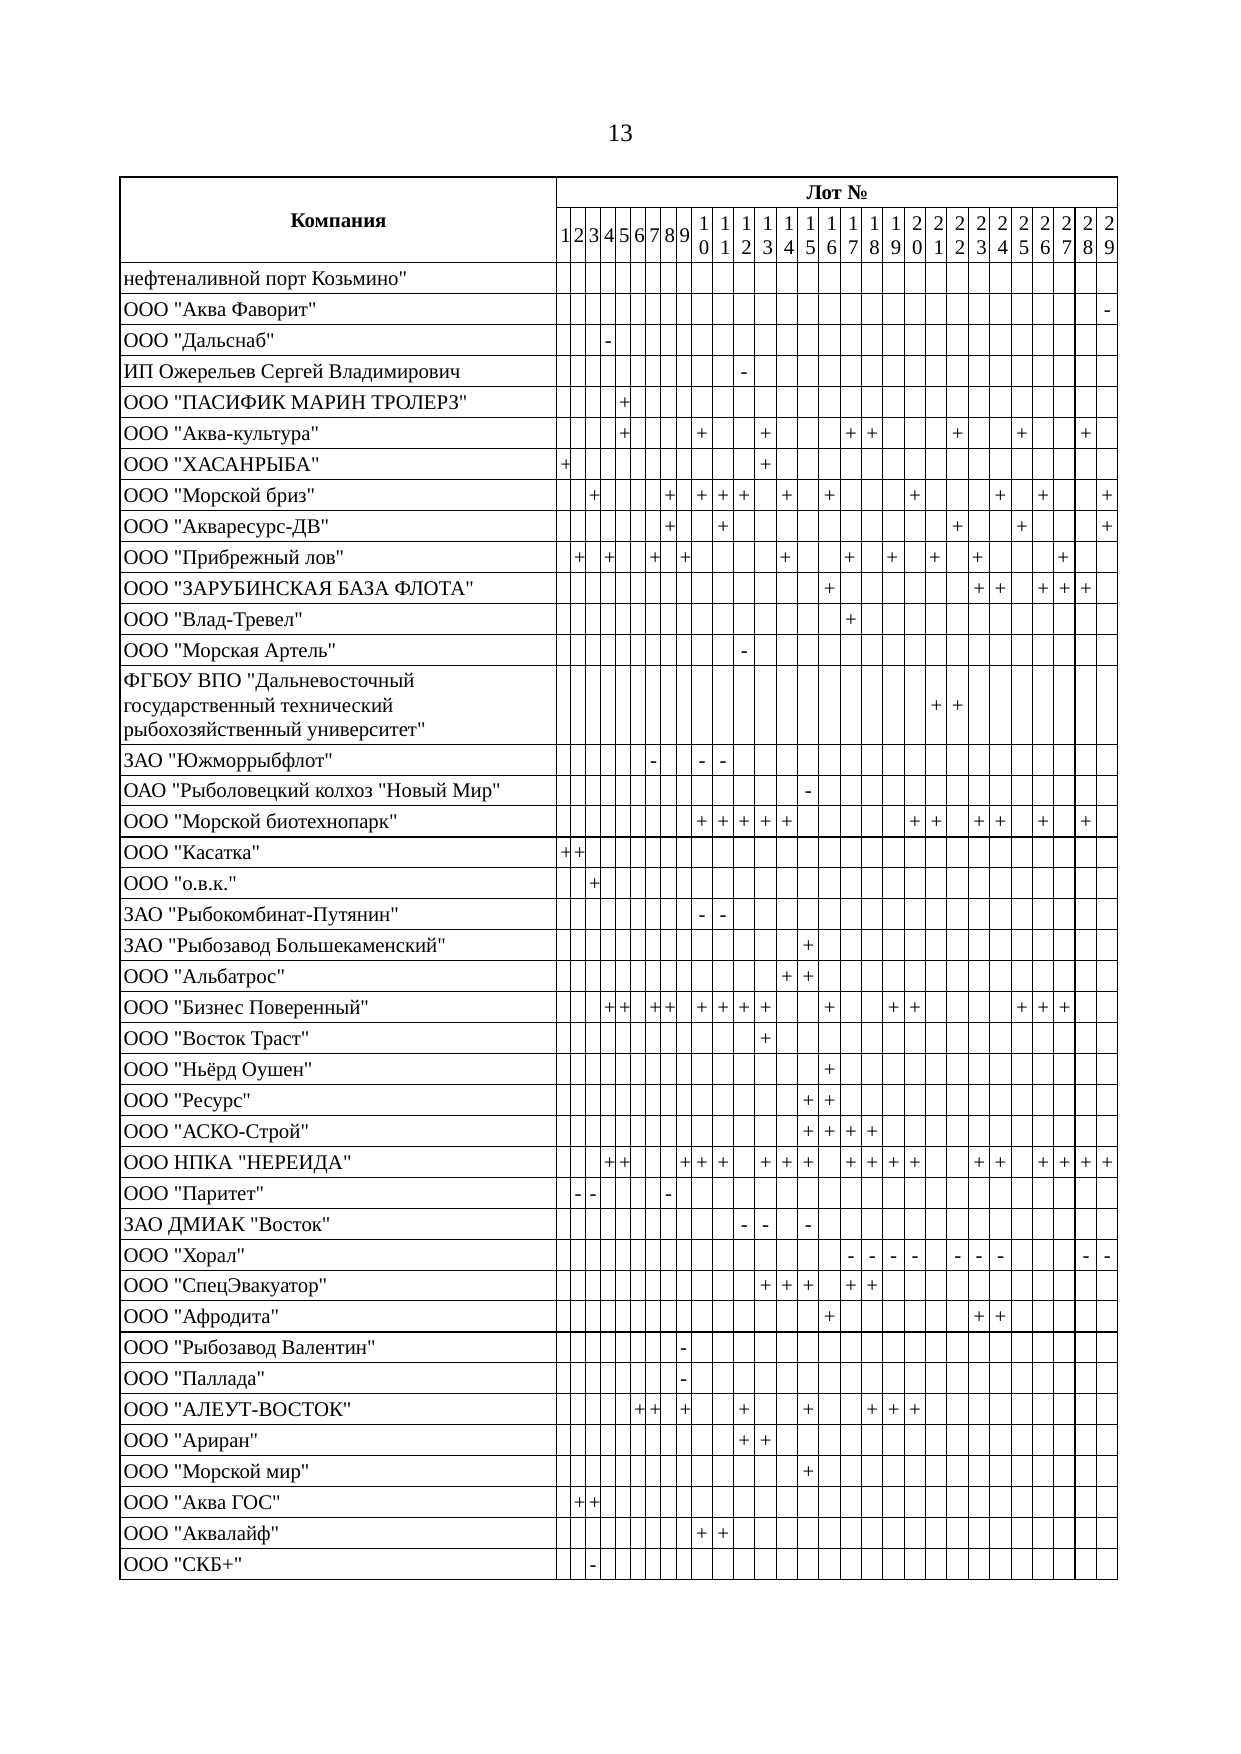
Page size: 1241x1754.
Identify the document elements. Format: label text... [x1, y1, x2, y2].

table_cell [661, 868, 676, 898]
table_cell + [586, 868, 600, 898]
table_cell [713, 635, 733, 664]
table_cell [586, 1147, 600, 1177]
table_cell [661, 1116, 676, 1146]
table_cell [661, 745, 676, 774]
table_cell [990, 992, 1011, 1022]
table_cell + [777, 806, 797, 836]
table_cell [601, 868, 615, 898]
table_cell [1012, 1518, 1032, 1548]
table_cell [1097, 418, 1117, 448]
table_cell [601, 1023, 615, 1053]
table_cell [677, 418, 691, 448]
table_cell [646, 1271, 660, 1300]
table_cell [990, 838, 1011, 867]
table_cell + [692, 480, 712, 510]
table_cell ООО "СКБ+" [121, 1549, 556, 1579]
table_cell [819, 1487, 840, 1517]
table_cell [798, 1240, 818, 1269]
table_cell [883, 1549, 904, 1579]
table_cell [883, 1271, 904, 1300]
table_cell [862, 1456, 882, 1486]
table_cell [616, 604, 630, 633]
table_cell [646, 961, 660, 991]
table_cell [1054, 1085, 1074, 1115]
table_cell [905, 573, 925, 603]
table_cell [1097, 604, 1117, 633]
table_cell [1097, 1487, 1117, 1517]
table_cell [692, 511, 712, 541]
table_cell [926, 1518, 946, 1548]
table_cell [1054, 263, 1074, 293]
table_cell [926, 1147, 946, 1177]
table_cell [969, 961, 989, 991]
table_cell [1012, 930, 1032, 960]
table_cell [1012, 449, 1032, 479]
table_cell [631, 1147, 645, 1177]
table_cell [841, 1518, 861, 1548]
table_cell [1012, 1363, 1032, 1393]
table_cell 8 [661, 208, 676, 262]
table_cell [557, 992, 570, 1022]
table_cell [557, 294, 570, 324]
table_cell [883, 666, 904, 743]
table_cell [631, 1271, 645, 1300]
table_cell + [1076, 806, 1096, 836]
table_cell [1012, 542, 1032, 572]
table_cell [1097, 263, 1117, 293]
table_cell [616, 294, 630, 324]
table_cell + [969, 1301, 989, 1331]
table_cell 5 [616, 208, 630, 262]
table_cell [1076, 604, 1096, 633]
table_cell [777, 263, 797, 293]
table_cell [1033, 1054, 1053, 1084]
table_cell [926, 1363, 946, 1393]
table_cell + [947, 511, 968, 541]
table_cell [990, 325, 1011, 355]
table_cell [1076, 480, 1096, 510]
table_cell [1012, 1301, 1032, 1331]
table_cell [713, 294, 733, 324]
table_cell [586, 1333, 600, 1362]
table_cell [755, 294, 776, 324]
table_cell [557, 745, 570, 774]
table_cell + [713, 480, 733, 510]
table_cell [819, 1178, 840, 1208]
table_cell [677, 899, 691, 929]
table_cell [677, 263, 691, 293]
table_cell [646, 1023, 660, 1053]
table_cell [734, 1054, 754, 1084]
table_cell + [586, 480, 600, 510]
table_cell - [1076, 1240, 1096, 1269]
table_cell [862, 1363, 882, 1393]
table_cell [819, 1425, 840, 1455]
table_cell [1097, 930, 1117, 960]
table_cell [601, 930, 615, 960]
table_cell [616, 745, 630, 774]
table_cell - [841, 1240, 861, 1269]
table_cell ООО "Бизнес Поверенный" [121, 992, 556, 1022]
table_cell [1097, 1023, 1117, 1053]
table_cell + [755, 992, 776, 1022]
table_cell [883, 1023, 904, 1053]
table_cell [905, 1054, 925, 1084]
table_cell [1097, 387, 1117, 417]
table_cell [631, 1240, 645, 1269]
table_cell [862, 666, 882, 743]
table_cell [646, 1487, 660, 1517]
table_cell [1076, 263, 1096, 293]
table_cell [798, 573, 818, 603]
table_cell [713, 1487, 733, 1517]
table_cell [862, 1487, 882, 1517]
table_cell + [798, 1085, 818, 1115]
table_cell [841, 745, 861, 774]
table_cell + [1033, 1147, 1053, 1177]
table_cell [905, 1301, 925, 1331]
table_cell + [777, 1147, 797, 1177]
table_cell [692, 1178, 712, 1208]
table_cell [777, 1085, 797, 1115]
table_cell - [905, 1240, 925, 1269]
table_cell [969, 418, 989, 448]
table_cell [616, 1209, 630, 1238]
table_cell [734, 868, 754, 898]
table_cell [631, 1518, 645, 1548]
table_cell [1012, 1549, 1032, 1579]
table_cell ИП Ожерельев Сергей Владимирович [121, 356, 556, 386]
table_cell [798, 511, 818, 541]
table_cell [646, 838, 660, 867]
table_cell [631, 1549, 645, 1579]
table_cell [1076, 325, 1096, 355]
table_cell + [969, 1147, 989, 1177]
table_cell - [734, 635, 754, 664]
table_cell [692, 1054, 712, 1084]
table_cell + [926, 542, 946, 572]
table_cell + [616, 387, 630, 417]
table_cell [631, 666, 645, 743]
table_cell [926, 1023, 946, 1053]
table_cell + [755, 1425, 776, 1455]
table_cell [755, 899, 776, 929]
table_cell [1012, 1178, 1032, 1208]
table_cell [734, 1549, 754, 1579]
table_cell [557, 1023, 570, 1053]
table_cell [713, 930, 733, 960]
table_cell [990, 1054, 1011, 1084]
table_cell [947, 294, 968, 324]
table_cell [841, 776, 861, 805]
table_cell [734, 325, 754, 355]
table_cell [616, 1054, 630, 1084]
table_cell [713, 542, 733, 572]
table_cell [1097, 776, 1117, 805]
table_cell [571, 1363, 585, 1393]
table_cell [990, 1425, 1011, 1455]
table_cell + [905, 1394, 925, 1424]
table_cell [1033, 449, 1053, 479]
table_cell [601, 604, 615, 633]
table_cell [819, 635, 840, 664]
table_cell [969, 992, 989, 1022]
table_cell [557, 418, 570, 448]
table_cell + [883, 992, 904, 1022]
table_cell [1076, 1518, 1096, 1548]
table_cell [798, 604, 818, 633]
table_cell [1054, 838, 1074, 867]
table_cell [692, 573, 712, 603]
table_cell [586, 1240, 600, 1269]
table_cell + [734, 992, 754, 1022]
table_cell [990, 604, 1011, 633]
table_cell [947, 899, 968, 929]
table_cell [969, 1054, 989, 1084]
table_cell [557, 666, 570, 743]
table_cell [661, 961, 676, 991]
table_cell [819, 899, 840, 929]
table_cell [557, 868, 570, 898]
table_cell [1054, 325, 1074, 355]
table_cell [1076, 1085, 1096, 1115]
table_cell [631, 635, 645, 664]
table_cell [990, 1363, 1011, 1393]
table_cell [734, 1147, 754, 1177]
table_cell [557, 387, 570, 417]
table_cell + [883, 542, 904, 572]
table_cell + [1054, 573, 1074, 603]
table_cell [819, 542, 840, 572]
table_cell [734, 449, 754, 479]
table_cell [969, 511, 989, 541]
table_cell [601, 1301, 615, 1331]
table_cell [819, 1209, 840, 1238]
table_cell 12 [734, 208, 754, 262]
table_cell [734, 838, 754, 867]
table_cell [557, 961, 570, 991]
table_cell [755, 356, 776, 386]
table_cell [1033, 604, 1053, 633]
table_cell [947, 1425, 968, 1455]
table_cell [557, 1147, 570, 1177]
table_cell [646, 868, 660, 898]
table_cell [990, 868, 1011, 898]
table_cell - [798, 776, 818, 805]
table_cell [631, 480, 645, 510]
table_cell [661, 1301, 676, 1331]
table_cell [571, 666, 585, 743]
table_cell [862, 356, 882, 386]
table_cell [661, 542, 676, 572]
table_cell [557, 1085, 570, 1115]
table_cell [631, 1116, 645, 1146]
table_cell [969, 356, 989, 386]
table_cell [947, 1518, 968, 1548]
table_cell [819, 604, 840, 633]
table_cell [990, 1178, 1011, 1208]
table_cell [677, 666, 691, 743]
table_cell [692, 666, 712, 743]
table_cell [1012, 1116, 1032, 1146]
table_cell [1012, 838, 1032, 867]
table_cell [631, 1301, 645, 1331]
table_cell [947, 1147, 968, 1177]
table_cell [905, 263, 925, 293]
table_cell [862, 294, 882, 324]
table_cell + [571, 838, 585, 867]
table_cell [947, 480, 968, 510]
table_cell - [713, 899, 733, 929]
table_cell [990, 511, 1011, 541]
table_cell [883, 1456, 904, 1486]
table_cell [631, 806, 645, 836]
table_cell [777, 387, 797, 417]
table_cell + [798, 961, 818, 991]
table_cell [755, 1518, 776, 1548]
table_cell [557, 1425, 570, 1455]
table_cell [841, 930, 861, 960]
table_cell [926, 1054, 946, 1084]
table_cell ООО "Аква-культура" [121, 418, 556, 448]
table_cell [1012, 387, 1032, 417]
table_cell [601, 356, 615, 386]
table_cell ООО "Дальснаб" [121, 325, 556, 355]
table_cell [1097, 1456, 1117, 1486]
table_cell + [1097, 511, 1117, 541]
table_cell [947, 325, 968, 355]
table_cell [841, 666, 861, 743]
table_cell [692, 868, 712, 898]
table_cell [969, 899, 989, 929]
table_cell [755, 1301, 776, 1331]
table_cell [646, 1147, 660, 1177]
table_cell [616, 1240, 630, 1269]
table_cell - [646, 745, 660, 774]
table_cell + [557, 838, 570, 867]
table_cell [798, 1518, 818, 1548]
table_cell + [646, 542, 660, 572]
table_cell [661, 1023, 676, 1053]
table_cell [661, 1487, 676, 1517]
table_cell [1076, 1178, 1096, 1208]
table_cell [1012, 745, 1032, 774]
table_cell [819, 418, 840, 448]
table_cell [926, 511, 946, 541]
table_cell [1033, 325, 1053, 355]
table_cell [1054, 776, 1074, 805]
table_cell + [601, 542, 615, 572]
table_cell [571, 1394, 585, 1424]
table_cell [734, 745, 754, 774]
table_cell [883, 1085, 904, 1115]
table_cell + [1097, 480, 1117, 510]
table_cell [755, 666, 776, 743]
table_cell + [734, 1394, 754, 1424]
table_cell [1076, 635, 1096, 664]
table_cell [1097, 1333, 1117, 1362]
table_cell - [677, 1333, 691, 1362]
table_cell [571, 418, 585, 448]
table_cell [755, 1085, 776, 1115]
table_cell ООО "Аква Фаворит" [121, 294, 556, 324]
table_cell [692, 1333, 712, 1362]
table_cell [616, 1394, 630, 1424]
table_cell [661, 356, 676, 386]
table_cell [798, 838, 818, 867]
table_cell [601, 1333, 615, 1362]
table_cell [713, 1271, 733, 1300]
table_cell [969, 604, 989, 633]
table_cell [841, 635, 861, 664]
table_cell - [692, 899, 712, 929]
table_cell [734, 899, 754, 929]
table_cell [798, 868, 818, 898]
table_cell [755, 868, 776, 898]
table_cell + [990, 573, 1011, 603]
table_cell [1012, 1425, 1032, 1455]
table_cell [571, 635, 585, 664]
table_cell [777, 1518, 797, 1548]
table_cell [819, 511, 840, 541]
table_cell ООО "Касатка" [121, 838, 556, 867]
table_cell [990, 263, 1011, 293]
table_cell [798, 1363, 818, 1393]
table_cell [1054, 806, 1074, 836]
table_cell + [692, 418, 712, 448]
table_cell [1054, 899, 1074, 929]
table_cell [586, 263, 600, 293]
table_cell [586, 961, 600, 991]
table_cell [883, 356, 904, 386]
table_cell [947, 449, 968, 479]
table_cell [798, 418, 818, 448]
table_cell [1033, 745, 1053, 774]
table_cell ООО "Морская Артель" [121, 635, 556, 664]
table_cell [692, 961, 712, 991]
table_cell ООО "СпецЭвакуатор" [121, 1271, 556, 1300]
table_cell [883, 604, 904, 633]
table_cell [819, 263, 840, 293]
table_cell - [990, 1240, 1011, 1269]
table_cell [557, 1518, 570, 1548]
table_cell [616, 1518, 630, 1548]
table_cell [862, 1023, 882, 1053]
table_cell [1097, 573, 1117, 603]
table_cell [734, 1023, 754, 1053]
table_cell [631, 899, 645, 929]
table_cell [586, 1425, 600, 1455]
table_cell [798, 325, 818, 355]
table_cell + [841, 542, 861, 572]
table_cell [631, 1363, 645, 1393]
table_cell [777, 1054, 797, 1084]
table_cell [862, 992, 882, 1022]
table_cell [905, 325, 925, 355]
table_cell [677, 294, 691, 324]
table_cell [969, 1023, 989, 1053]
table_cell [883, 961, 904, 991]
table_cell [586, 806, 600, 836]
table_cell - [734, 1209, 754, 1238]
table_cell + [905, 480, 925, 510]
table_cell [692, 1116, 712, 1146]
table_cell [616, 899, 630, 929]
table_cell [969, 838, 989, 867]
table_cell [969, 325, 989, 355]
table_cell [646, 1333, 660, 1362]
table_cell [798, 542, 818, 572]
table_cell [692, 356, 712, 386]
table_cell + [616, 1147, 630, 1177]
table_cell [692, 449, 712, 479]
table_cell - [713, 745, 733, 774]
table_cell [557, 1394, 570, 1424]
table_cell + [646, 1394, 660, 1424]
table_cell [601, 776, 615, 805]
table_cell [677, 992, 691, 1022]
table_cell + [1054, 542, 1074, 572]
table_cell [734, 930, 754, 960]
table_cell [1097, 1085, 1117, 1115]
table_cell + [1012, 992, 1032, 1022]
table_cell [862, 745, 882, 774]
table_cell [557, 1301, 570, 1331]
table_cell [841, 294, 861, 324]
table_cell [883, 294, 904, 324]
table_cell [1012, 961, 1032, 991]
table_cell [734, 294, 754, 324]
table_cell [819, 1023, 840, 1053]
table_cell [631, 356, 645, 386]
table_cell [571, 449, 585, 479]
table_cell [586, 604, 600, 633]
table_cell [926, 1271, 946, 1300]
table_cell [1012, 480, 1032, 510]
table_cell [1033, 838, 1053, 867]
table_cell [947, 1333, 968, 1362]
table_cell [1054, 1425, 1074, 1455]
table_cell [862, 449, 882, 479]
table_cell - [734, 356, 754, 386]
table_cell [798, 1054, 818, 1084]
table_cell [819, 1456, 840, 1486]
table_cell [883, 1209, 904, 1238]
table_cell + [1097, 1147, 1117, 1177]
table_cell [1054, 1518, 1074, 1548]
table_cell [571, 992, 585, 1022]
table_cell 21 [926, 208, 946, 262]
table_cell [661, 635, 676, 664]
table_cell [819, 325, 840, 355]
table_cell + [755, 1023, 776, 1053]
table_cell [755, 1549, 776, 1579]
table_cell ФГБОУ ВПО "Дальневосточный государственный технический рыбохозяйственный университет" [121, 666, 556, 743]
table_cell [990, 1456, 1011, 1486]
table_cell [692, 1549, 712, 1579]
table_cell + [990, 480, 1011, 510]
table_cell [841, 263, 861, 293]
table_cell [883, 1333, 904, 1362]
table_cell [1097, 635, 1117, 664]
table_cell [692, 1240, 712, 1269]
table_cell [646, 263, 660, 293]
table_cell [1033, 961, 1053, 991]
table_cell ООО "Прибрежный лов" [121, 542, 556, 572]
table_cell [926, 899, 946, 929]
table_cell [862, 1054, 882, 1084]
table_cell [692, 1456, 712, 1486]
table_cell [616, 961, 630, 991]
table_cell [646, 1301, 660, 1331]
table_cell [616, 480, 630, 510]
table_cell [862, 1549, 882, 1579]
table_cell [883, 1487, 904, 1517]
table_cell + [926, 666, 946, 743]
table_cell + [798, 1271, 818, 1300]
table_cell [713, 418, 733, 448]
table_cell [841, 387, 861, 417]
table_cell [571, 356, 585, 386]
table_cell [571, 1518, 585, 1548]
table_cell ООО "ХАСАНРЫБА" [121, 449, 556, 479]
table_cell ООО "Рыбозавод Валентин" [121, 1333, 556, 1362]
table_cell [571, 1023, 585, 1053]
table_cell [1054, 930, 1074, 960]
table_cell [571, 806, 585, 836]
table_cell + [969, 806, 989, 836]
table_cell [661, 1394, 676, 1424]
table_cell + [798, 1394, 818, 1424]
table_cell [1054, 449, 1074, 479]
table_cell + [616, 418, 630, 448]
table_cell + [990, 1301, 1011, 1331]
table_cell [631, 1425, 645, 1455]
table_cell [571, 1271, 585, 1300]
table_cell [905, 666, 925, 743]
table_cell [969, 1487, 989, 1517]
table_cell + [1076, 1147, 1096, 1177]
table_cell + [819, 1301, 840, 1331]
table_cell [646, 387, 660, 417]
table_cell [1097, 1054, 1117, 1084]
table_cell [926, 387, 946, 417]
table_cell [713, 666, 733, 743]
table_cell [926, 1549, 946, 1579]
table_cell [841, 899, 861, 929]
table_cell + [777, 480, 797, 510]
table_cell [862, 635, 882, 664]
table_cell [1097, 325, 1117, 355]
table_cell [777, 1240, 797, 1269]
table_cell + [777, 542, 797, 572]
table_cell 4 [601, 208, 615, 262]
table_cell [586, 1363, 600, 1393]
table_cell [571, 325, 585, 355]
table_cell [1033, 1518, 1053, 1548]
table_cell [571, 604, 585, 633]
table_cell [713, 325, 733, 355]
table_cell [1054, 666, 1074, 743]
table_cell [777, 838, 797, 867]
table_cell [926, 776, 946, 805]
table_cell [571, 1147, 585, 1177]
table_cell ЗАО "Южморрыбфлот" [121, 745, 556, 774]
table_cell + [616, 992, 630, 1022]
table_cell [819, 1363, 840, 1393]
table_cell [947, 838, 968, 867]
table_cell [571, 1240, 585, 1269]
table_cell [990, 1116, 1011, 1146]
table_cell [1076, 992, 1096, 1022]
table_cell [755, 604, 776, 633]
table_cell [755, 511, 776, 541]
table_cell [646, 1116, 660, 1146]
table_cell [631, 294, 645, 324]
table_cell [677, 356, 691, 386]
table_cell [798, 1023, 818, 1053]
table_cell [1054, 387, 1074, 417]
table_cell [1012, 1271, 1032, 1300]
table_cell - [755, 1209, 776, 1238]
table_cell [990, 1549, 1011, 1579]
table_cell [586, 449, 600, 479]
table_cell [677, 1518, 691, 1548]
table_cell 29 [1097, 208, 1117, 262]
table_cell [1076, 868, 1096, 898]
table_cell [616, 776, 630, 805]
table_cell [905, 1178, 925, 1208]
table_cell [1076, 1333, 1096, 1362]
table_cell [862, 542, 882, 572]
table_cell [1097, 1394, 1117, 1424]
table_cell [1033, 418, 1053, 448]
table_cell [646, 511, 660, 541]
table_cell [1076, 745, 1096, 774]
table_cell [661, 1425, 676, 1455]
table_cell + [571, 1487, 585, 1517]
table_cell [692, 1301, 712, 1331]
table_cell [1054, 1271, 1074, 1300]
table_cell [947, 1301, 968, 1331]
table_cell [798, 899, 818, 929]
table_cell + [798, 930, 818, 960]
table_cell [841, 1333, 861, 1362]
table_cell [841, 961, 861, 991]
table_cell [571, 511, 585, 541]
table_cell [777, 1023, 797, 1053]
table_cell [713, 573, 733, 603]
table_cell [883, 387, 904, 417]
table_cell [905, 418, 925, 448]
table_cell [755, 573, 776, 603]
table_cell [777, 1394, 797, 1424]
table_cell [1033, 635, 1053, 664]
table_cell [905, 604, 925, 633]
table_cell - [1097, 1240, 1117, 1269]
table_cell + [862, 1394, 882, 1424]
table_cell [862, 961, 882, 991]
table_cell ЗАО "Рыбокомбинат-Путянин" [121, 899, 556, 929]
table_cell [926, 1487, 946, 1517]
table_cell [883, 1054, 904, 1084]
table_cell [926, 1240, 946, 1269]
table_cell + [969, 573, 989, 603]
table_cell [990, 1023, 1011, 1053]
table_cell [616, 806, 630, 836]
table_cell [677, 449, 691, 479]
table_cell [1076, 1301, 1096, 1331]
table_cell [601, 480, 615, 510]
table_cell [1054, 1240, 1074, 1269]
table_cell [1012, 1487, 1032, 1517]
table_cell + [713, 511, 733, 541]
table_cell [692, 604, 712, 633]
table_cell + [883, 1147, 904, 1177]
table_cell [905, 776, 925, 805]
table_cell [1076, 356, 1096, 386]
table_cell [1054, 1487, 1074, 1517]
table_cell [601, 899, 615, 929]
table_cell 3 [586, 208, 600, 262]
table_cell [969, 666, 989, 743]
table_cell + [819, 1054, 840, 1084]
table_cell [883, 635, 904, 664]
table_cell [601, 1085, 615, 1115]
table_cell [677, 1240, 691, 1269]
table_cell [1054, 480, 1074, 510]
table_cell [969, 1425, 989, 1455]
table_cell [947, 1178, 968, 1208]
table_cell [586, 1271, 600, 1300]
table_cell [1033, 1240, 1053, 1269]
table_cell [586, 325, 600, 355]
table_cell [777, 294, 797, 324]
table_cell [1097, 899, 1117, 929]
table_cell [571, 961, 585, 991]
table_cell [1076, 1456, 1096, 1486]
table_cell [798, 666, 818, 743]
table_cell [677, 511, 691, 541]
table_cell [692, 1487, 712, 1517]
table_cell [557, 1240, 570, 1269]
table_cell [969, 1333, 989, 1362]
table_cell [1012, 1394, 1032, 1424]
table_cell [646, 1085, 660, 1115]
table_cell [1054, 1394, 1074, 1424]
table_cell [586, 745, 600, 774]
table_cell [1012, 294, 1032, 324]
table_cell [777, 745, 797, 774]
table_cell [1054, 868, 1074, 898]
table_cell - [661, 1178, 676, 1208]
table_cell [777, 604, 797, 633]
table_cell [1012, 604, 1032, 633]
table_cell [947, 992, 968, 1022]
table_cell + [713, 992, 733, 1022]
table_cell [646, 449, 660, 479]
table_cell [947, 961, 968, 991]
table_cell [1097, 1549, 1117, 1579]
table_cell [798, 1487, 818, 1517]
table_cell [734, 604, 754, 633]
table_cell [661, 1363, 676, 1393]
table_cell [777, 1333, 797, 1362]
table_cell [905, 511, 925, 541]
table_cell [616, 263, 630, 293]
table_cell [926, 263, 946, 293]
table_cell [661, 1085, 676, 1115]
table_cell [1012, 806, 1032, 836]
table_cell [947, 1116, 968, 1146]
table_cell [798, 263, 818, 293]
table_cell [990, 930, 1011, 960]
table_cell [601, 635, 615, 664]
table_cell [862, 1178, 882, 1208]
table_cell 9 [677, 208, 691, 262]
table_cell [557, 1487, 570, 1517]
table_cell 6 [631, 208, 645, 262]
table_cell [1033, 1301, 1053, 1331]
table_cell ОАО "Рыболовецкий колхоз "Новый Мир" [121, 776, 556, 805]
table_cell + [819, 480, 840, 510]
table_cell [969, 1271, 989, 1300]
table_cell + [883, 1394, 904, 1424]
table_cell [586, 294, 600, 324]
table_cell [734, 961, 754, 991]
table_cell 19 [883, 208, 904, 262]
table_cell [692, 1023, 712, 1053]
table_cell [661, 604, 676, 633]
table_cell [1097, 992, 1117, 1022]
table_cell [631, 1054, 645, 1084]
table_cell [862, 806, 882, 836]
table_cell + [841, 1116, 861, 1146]
table_cell [616, 1301, 630, 1331]
table_cell [1076, 1054, 1096, 1084]
table_cell + [692, 1147, 712, 1177]
table_cell [734, 1085, 754, 1115]
table_cell [646, 480, 660, 510]
table_cell [692, 1085, 712, 1115]
table_cell 18 [862, 208, 882, 262]
table_cell [841, 1209, 861, 1238]
table_cell [819, 1394, 840, 1424]
table_cell [1097, 1518, 1117, 1548]
table_cell [926, 573, 946, 603]
table_cell [692, 930, 712, 960]
table_cell [646, 294, 660, 324]
table_cell [601, 1425, 615, 1455]
table_cell [557, 356, 570, 386]
table_cell [586, 1456, 600, 1486]
table_cell + [677, 1394, 691, 1424]
table_cell [1033, 868, 1053, 898]
table_cell [905, 1333, 925, 1362]
table_cell [677, 480, 691, 510]
table_cell + [819, 992, 840, 1022]
table_cell [1033, 1271, 1053, 1300]
table_cell [819, 356, 840, 386]
table_cell [1054, 1456, 1074, 1486]
table_cell [1033, 1023, 1053, 1053]
table_cell + [571, 542, 585, 572]
table_cell [586, 1054, 600, 1084]
table_cell [819, 1240, 840, 1269]
table_cell [926, 1209, 946, 1238]
table_cell [1097, 961, 1117, 991]
table_cell [1033, 930, 1053, 960]
table_cell [777, 449, 797, 479]
table_cell [646, 1425, 660, 1455]
table_cell [1097, 806, 1117, 836]
table_cell 20 [905, 208, 925, 262]
table_cell [926, 1333, 946, 1362]
table_cell [586, 1301, 600, 1331]
table_cell [713, 387, 733, 417]
table_cell [883, 418, 904, 448]
table_cell + [713, 1147, 733, 1177]
table_cell [631, 838, 645, 867]
table_cell [631, 573, 645, 603]
table_cell + [692, 1518, 712, 1548]
table_cell [661, 1054, 676, 1084]
table_cell [926, 961, 946, 991]
table_cell [905, 449, 925, 479]
table_cell ООО "ПАСИФИК МАРИН ТРОЛЕРЗ" [121, 387, 556, 417]
table_cell [819, 1147, 840, 1177]
table_cell 24 [990, 208, 1011, 262]
table_cell [947, 1487, 968, 1517]
table_cell [969, 1116, 989, 1146]
table_cell [819, 387, 840, 417]
table_cell [646, 1240, 660, 1269]
table_cell ООО "Морской бриз" [121, 480, 556, 510]
table_cell [1012, 1023, 1032, 1053]
table_cell [841, 1178, 861, 1208]
table_cell [905, 1023, 925, 1053]
table_cell [646, 1209, 660, 1238]
table_cell [616, 930, 630, 960]
table_cell [841, 511, 861, 541]
table_cell [734, 1301, 754, 1331]
table_cell [601, 1394, 615, 1424]
table_cell [841, 1085, 861, 1115]
table_cell [571, 1116, 585, 1146]
table_cell [586, 1023, 600, 1053]
table_cell ООО "Морской мир" [121, 1456, 556, 1486]
table_cell 11 [713, 208, 733, 262]
table_cell [990, 1333, 1011, 1362]
table_cell [862, 776, 882, 805]
table_cell [677, 1456, 691, 1486]
table_cell 1 [557, 208, 570, 262]
table_cell [734, 1518, 754, 1548]
table_cell [926, 1425, 946, 1455]
table_cell [677, 325, 691, 355]
table_cell [586, 635, 600, 664]
table_cell [1012, 263, 1032, 293]
table_cell [926, 635, 946, 664]
table_cell + [947, 666, 968, 743]
table_cell [631, 387, 645, 417]
table_cell [557, 635, 570, 664]
table_cell + [990, 1147, 1011, 1177]
table_cell нефтеналивной порт Козьмино" [121, 263, 556, 293]
table_cell [616, 1271, 630, 1300]
table_cell [969, 776, 989, 805]
table_cell [755, 1333, 776, 1362]
table_cell [692, 263, 712, 293]
table_cell ООО "Морской биотехнопарк" [121, 806, 556, 836]
table_cell [862, 1518, 882, 1548]
table_cell [1054, 418, 1074, 448]
table_cell + [798, 1116, 818, 1146]
table_cell [631, 745, 645, 774]
table_cell + [841, 1147, 861, 1177]
table_cell [926, 1456, 946, 1486]
table_cell [1012, 899, 1032, 929]
table_cell [1012, 666, 1032, 743]
table_cell [1033, 263, 1053, 293]
table_cell ООО "Альбатрос" [121, 961, 556, 991]
table_cell [883, 838, 904, 867]
table_cell [926, 745, 946, 774]
table_cell ООО "Акваресурс-ДВ" [121, 511, 556, 541]
table_cell [883, 1518, 904, 1548]
table_cell [990, 1209, 1011, 1238]
table_cell [1097, 1301, 1117, 1331]
table_cell [713, 961, 733, 991]
table_cell [616, 1085, 630, 1115]
table_cell [1033, 1549, 1053, 1579]
table_cell [1033, 542, 1053, 572]
table_cell [947, 1394, 968, 1424]
table_cell [883, 776, 904, 805]
table_cell [631, 1333, 645, 1362]
table_cell [883, 1178, 904, 1208]
table_cell [1054, 1363, 1074, 1393]
table_cell [661, 418, 676, 448]
table_cell [755, 325, 776, 355]
table_cell - [969, 1240, 989, 1269]
table_cell [777, 1487, 797, 1517]
table_cell [557, 325, 570, 355]
table_cell + [1012, 511, 1032, 541]
table_cell [777, 776, 797, 805]
table_cell [631, 449, 645, 479]
table_cell [734, 511, 754, 541]
table_cell [713, 1301, 733, 1331]
table_cell [798, 480, 818, 510]
table_cell [616, 511, 630, 541]
table_cell 10 [692, 208, 712, 262]
table_cell ООО "Хорал" [121, 1240, 556, 1269]
table_cell [677, 1301, 691, 1331]
table_cell [819, 294, 840, 324]
table_cell [777, 635, 797, 664]
table_cell + [755, 449, 776, 479]
table_cell + [1076, 418, 1096, 448]
table_cell [734, 1240, 754, 1269]
table_cell [947, 1054, 968, 1084]
table_cell - [571, 1178, 585, 1208]
table_cell [1033, 1178, 1053, 1208]
table_cell [755, 961, 776, 991]
table_cell [947, 1549, 968, 1579]
table_cell [713, 356, 733, 386]
table_cell + [677, 1147, 691, 1177]
table_cell [905, 356, 925, 386]
table_cell + [677, 542, 691, 572]
table_cell [601, 573, 615, 603]
table_cell + [798, 1147, 818, 1177]
table_cell [969, 1085, 989, 1115]
table_cell [1012, 1333, 1032, 1362]
table_cell [557, 776, 570, 805]
table_cell [692, 1394, 712, 1424]
table_cell [557, 480, 570, 510]
table_cell + [969, 542, 989, 572]
table_cell [990, 666, 1011, 743]
table_cell 16 [819, 208, 840, 262]
table_cell [819, 1549, 840, 1579]
table_cell [571, 480, 585, 510]
table_cell [1076, 1209, 1096, 1238]
table_cell [926, 325, 946, 355]
table_cell [1097, 666, 1117, 743]
table_cell [1054, 356, 1074, 386]
table_cell [1076, 899, 1096, 929]
table_cell [990, 1518, 1011, 1548]
table_cell [1033, 294, 1053, 324]
table_cell [1033, 899, 1053, 929]
table_cell [1033, 511, 1053, 541]
table_cell [819, 449, 840, 479]
table_cell [677, 387, 691, 417]
table_cell [755, 263, 776, 293]
table_cell [777, 868, 797, 898]
table_cell [883, 745, 904, 774]
table_cell + [819, 573, 840, 603]
table_cell [947, 1456, 968, 1486]
table_cell ЗАО ДМИАК "Восток" [121, 1209, 556, 1238]
table_cell [586, 666, 600, 743]
table_cell [571, 868, 585, 898]
table_cell [755, 542, 776, 572]
table_cell [1012, 325, 1032, 355]
table_cell [661, 294, 676, 324]
table_cell ООО "АЛЕУТ-ВОСТОК" [121, 1394, 556, 1424]
table_cell [661, 806, 676, 836]
table_cell [661, 1456, 676, 1486]
table_cell [557, 1549, 570, 1579]
table_cell [841, 992, 861, 1022]
table_cell 22 [947, 208, 968, 262]
table_cell + [646, 992, 660, 1022]
table_cell [734, 1116, 754, 1146]
table_cell [905, 1456, 925, 1486]
table_cell [926, 868, 946, 898]
table_cell [557, 1178, 570, 1208]
table_cell [1033, 1333, 1053, 1362]
table_cell - [692, 745, 712, 774]
table_cell [713, 1456, 733, 1486]
table_cell [713, 1425, 733, 1455]
table_cell [777, 899, 797, 929]
table_cell [713, 1209, 733, 1238]
table_cell [926, 356, 946, 386]
table_cell [905, 868, 925, 898]
table_cell [661, 1209, 676, 1238]
table_cell [1097, 1271, 1117, 1300]
table_cell [926, 449, 946, 479]
table_cell [1097, 745, 1117, 774]
table_cell [1097, 868, 1117, 898]
table_cell [646, 899, 660, 929]
table_cell [841, 573, 861, 603]
table_cell [616, 1333, 630, 1362]
table_cell [862, 899, 882, 929]
table_cell [798, 806, 818, 836]
table_cell + [777, 1271, 797, 1300]
table_cell [677, 1085, 691, 1115]
table_cell [661, 666, 676, 743]
table_cell [616, 1425, 630, 1455]
table_cell [883, 511, 904, 541]
table_cell [1076, 387, 1096, 417]
table_cell [905, 635, 925, 664]
table_cell [557, 604, 570, 633]
table_cell [1076, 1271, 1096, 1300]
table_cell [646, 666, 660, 743]
table_cell [586, 992, 600, 1022]
table_cell 14 [777, 208, 797, 262]
table_cell [1097, 542, 1117, 572]
table_cell + [713, 806, 733, 836]
table_cell [677, 1023, 691, 1053]
table_cell [862, 511, 882, 541]
table_cell [841, 480, 861, 510]
table_header Лот № [557, 178, 1117, 207]
table_cell + [947, 418, 968, 448]
table_cell [661, 899, 676, 929]
table_cell [601, 1518, 615, 1548]
table_cell [798, 1178, 818, 1208]
table_cell [1097, 838, 1117, 867]
table_cell [905, 542, 925, 572]
table_cell [677, 806, 691, 836]
table_cell [1097, 1116, 1117, 1146]
table_cell [631, 418, 645, 448]
table_cell [557, 1271, 570, 1300]
table_cell [571, 1333, 585, 1362]
table_cell [631, 930, 645, 960]
table_cell [990, 961, 1011, 991]
table_cell 26 [1033, 208, 1053, 262]
table_cell [557, 1333, 570, 1362]
table_cell [661, 1333, 676, 1362]
table_cell [841, 868, 861, 898]
table_cell [631, 1178, 645, 1208]
table_cell [947, 1271, 968, 1300]
table_cell ООО "Ресурс" [121, 1085, 556, 1115]
table_cell ЗАО "Рыбозавод Большекаменский" [121, 930, 556, 960]
table_cell [819, 776, 840, 805]
table_cell [734, 418, 754, 448]
table_cell [969, 745, 989, 774]
table_cell [1033, 776, 1053, 805]
table_cell [841, 1487, 861, 1517]
table_cell [616, 666, 630, 743]
table_cell [883, 325, 904, 355]
table_cell [586, 1209, 600, 1238]
table_cell [926, 1178, 946, 1208]
table_cell [947, 356, 968, 386]
table_cell [990, 418, 1011, 448]
table_cell [1076, 1363, 1096, 1393]
table_cell [571, 930, 585, 960]
table_cell [926, 294, 946, 324]
table_cell [1012, 1054, 1032, 1084]
table_cell [883, 899, 904, 929]
table_cell [571, 1054, 585, 1084]
table_cell [571, 899, 585, 929]
table_cell [841, 1054, 861, 1084]
table_cell [1097, 1425, 1117, 1455]
table_cell [616, 868, 630, 898]
table_cell [969, 263, 989, 293]
table_cell [713, 1116, 733, 1146]
table_cell [616, 1116, 630, 1146]
table_cell [1054, 1301, 1074, 1331]
table_cell [692, 838, 712, 867]
table_cell [661, 1240, 676, 1269]
table_cell + [862, 1271, 882, 1300]
table_cell [777, 356, 797, 386]
table_cell [1076, 776, 1096, 805]
table_cell [631, 961, 645, 991]
table_cell + [713, 1518, 733, 1548]
table_cell [819, 806, 840, 836]
table_cell [616, 1456, 630, 1486]
table_cell [734, 1363, 754, 1393]
table_cell [601, 806, 615, 836]
table_cell [571, 1456, 585, 1486]
table_cell [692, 387, 712, 417]
table_cell [713, 1363, 733, 1393]
table_cell [1076, 1116, 1096, 1146]
table_cell [631, 263, 645, 293]
table_cell [969, 480, 989, 510]
table_cell [1033, 1085, 1053, 1115]
table_cell - [586, 1178, 600, 1208]
table_cell [677, 961, 691, 991]
table_cell [557, 1363, 570, 1393]
table_cell [798, 992, 818, 1022]
table_cell [1033, 1209, 1053, 1238]
table_cell [990, 635, 1011, 664]
table_cell + [661, 480, 676, 510]
table_cell [1097, 1209, 1117, 1238]
table_cell [798, 387, 818, 417]
table_cell [646, 604, 660, 633]
table_cell + [862, 418, 882, 448]
table_cell [601, 418, 615, 448]
table_cell + [631, 1394, 645, 1424]
table_cell [734, 1271, 754, 1300]
table_cell [734, 1178, 754, 1208]
table_cell [926, 480, 946, 510]
table_cell [616, 449, 630, 479]
table_cell [601, 1209, 615, 1238]
table_cell [947, 387, 968, 417]
table_cell - [586, 1549, 600, 1579]
table_cell [557, 511, 570, 541]
table_cell [883, 1301, 904, 1331]
table_cell [616, 542, 630, 572]
table_cell [883, 930, 904, 960]
table_cell + [1054, 992, 1074, 1022]
table_cell ООО "о.в.к." [121, 868, 556, 898]
table_cell [557, 1456, 570, 1486]
table_cell [905, 1209, 925, 1238]
table_cell [661, 930, 676, 960]
table_cell [841, 356, 861, 386]
table_cell [616, 635, 630, 664]
table_cell [819, 961, 840, 991]
table_cell [883, 573, 904, 603]
table_cell [777, 1425, 797, 1455]
table_cell [661, 1549, 676, 1579]
table_cell [677, 838, 691, 867]
table_cell [1076, 294, 1096, 324]
table_cell [571, 1301, 585, 1331]
table_cell [677, 930, 691, 960]
table_cell [1012, 1209, 1032, 1238]
table_cell + [755, 1147, 776, 1177]
table_cell [557, 1054, 570, 1084]
table_cell ООО "Паритет" [121, 1178, 556, 1208]
table_cell [1054, 1116, 1074, 1146]
table_cell [819, 930, 840, 960]
table_cell [755, 480, 776, 510]
table_cell [777, 325, 797, 355]
table_cell [661, 325, 676, 355]
table_cell [661, 1147, 676, 1177]
table_cell [1054, 294, 1074, 324]
table_cell [692, 1209, 712, 1238]
table_cell [926, 838, 946, 867]
table_cell [841, 1394, 861, 1424]
table_cell [601, 1271, 615, 1300]
table_cell + [755, 1271, 776, 1300]
table_cell [777, 1363, 797, 1393]
table_cell [947, 1209, 968, 1238]
table_cell [905, 1085, 925, 1115]
table_cell [631, 325, 645, 355]
table_cell [926, 1301, 946, 1331]
table_cell [713, 1178, 733, 1208]
table_cell [616, 1363, 630, 1393]
table_cell [905, 1116, 925, 1146]
table_cell [586, 1085, 600, 1115]
table_cell [1054, 961, 1074, 991]
table_cell [1076, 1023, 1096, 1053]
table_cell [571, 294, 585, 324]
table_cell [905, 1487, 925, 1517]
table_cell [586, 418, 600, 448]
table_cell [601, 294, 615, 324]
table_cell [969, 1394, 989, 1424]
table_cell [969, 1549, 989, 1579]
table_cell [755, 1363, 776, 1393]
table_cell [990, 449, 1011, 479]
table_cell [1097, 1363, 1117, 1393]
table_cell [571, 1549, 585, 1579]
table_cell [819, 1271, 840, 1300]
table_cell + [601, 992, 615, 1022]
table_cell 25 [1012, 208, 1032, 262]
table_cell [883, 1363, 904, 1393]
table_cell [631, 1023, 645, 1053]
table_cell [1012, 1147, 1032, 1177]
table_cell [631, 511, 645, 541]
table_cell [1033, 387, 1053, 417]
table_cell [969, 1363, 989, 1393]
table_cell [586, 899, 600, 929]
table_cell [557, 1116, 570, 1146]
table_cell + [755, 418, 776, 448]
table_cell [1054, 1333, 1074, 1362]
table_cell [755, 776, 776, 805]
table_cell [777, 930, 797, 960]
table_cell 7 [646, 208, 660, 262]
table_cell [777, 1178, 797, 1208]
table_cell [631, 604, 645, 633]
table_cell [677, 1487, 691, 1517]
table_cell [755, 635, 776, 664]
table_cell [713, 1240, 733, 1269]
table_cell [616, 573, 630, 603]
table_cell + [905, 806, 925, 836]
table_cell [1054, 1549, 1074, 1579]
table_cell [713, 838, 733, 867]
table_cell [947, 1023, 968, 1053]
table_cell [990, 1271, 1011, 1300]
table_cell [1054, 1209, 1074, 1238]
table_cell [677, 604, 691, 633]
table_cell [677, 776, 691, 805]
table_cell [661, 449, 676, 479]
table_cell [661, 1271, 676, 1300]
table_cell [969, 1209, 989, 1238]
table_cell [713, 263, 733, 293]
table_cell [1076, 542, 1096, 572]
table_cell 28 [1076, 208, 1096, 262]
table_cell [1076, 1487, 1096, 1517]
table_cell [777, 511, 797, 541]
table_cell + [1076, 573, 1096, 603]
table_cell [677, 1549, 691, 1579]
table_cell [734, 666, 754, 743]
table_cell [557, 899, 570, 929]
table_cell [692, 294, 712, 324]
table_cell [601, 961, 615, 991]
table_cell + [841, 604, 861, 633]
table_cell [798, 1425, 818, 1455]
table_cell [1076, 1549, 1096, 1579]
table_cell [677, 1054, 691, 1084]
table_cell [677, 1425, 691, 1455]
table_cell [571, 1085, 585, 1115]
table_cell [677, 635, 691, 664]
table_cell [819, 745, 840, 774]
table_cell [734, 573, 754, 603]
table_cell [990, 387, 1011, 417]
table_cell [601, 1549, 615, 1579]
table_cell [631, 868, 645, 898]
table_cell [1076, 511, 1096, 541]
table_cell [969, 387, 989, 417]
table_cell + [661, 511, 676, 541]
table_cell [601, 263, 615, 293]
table_cell ООО "Восток Траст" [121, 1023, 556, 1053]
table_cell [1054, 1023, 1074, 1053]
table_cell [905, 387, 925, 417]
table_cell [841, 838, 861, 867]
table_cell [926, 604, 946, 633]
table_cell [713, 1054, 733, 1084]
table_cell - [677, 1363, 691, 1393]
table_cell + [661, 992, 676, 1022]
table_cell [947, 868, 968, 898]
table_cell [926, 930, 946, 960]
table_cell [947, 776, 968, 805]
table_cell [557, 1209, 570, 1238]
table_cell + [692, 992, 712, 1022]
table_cell ООО "Паллада" [121, 1363, 556, 1393]
table_cell [905, 1518, 925, 1548]
table_cell [862, 930, 882, 960]
table_cell [646, 356, 660, 386]
table_cell [777, 1209, 797, 1238]
table_cell [947, 635, 968, 664]
table_cell + [557, 449, 570, 479]
table_cell [883, 1425, 904, 1455]
table_cell [883, 263, 904, 293]
table_cell [1033, 1116, 1053, 1146]
table_cell [926, 992, 946, 1022]
table_cell [1012, 868, 1032, 898]
table_cell [969, 1178, 989, 1208]
table_cell - [947, 1240, 968, 1269]
table_cell [905, 294, 925, 324]
table_cell [557, 542, 570, 572]
table_cell [646, 1456, 660, 1486]
table_cell [631, 542, 645, 572]
table_cell [819, 666, 840, 743]
table_cell [677, 745, 691, 774]
table_cell [601, 1178, 615, 1208]
table_cell + [905, 992, 925, 1022]
table_cell [601, 449, 615, 479]
table_cell 27 [1054, 208, 1074, 262]
table_cell [631, 776, 645, 805]
table_cell [1012, 1085, 1032, 1115]
table_cell [819, 1333, 840, 1362]
table_cell [661, 838, 676, 867]
table_cell [646, 1363, 660, 1393]
table_cell [677, 1178, 691, 1208]
table_cell [646, 1054, 660, 1084]
table_cell 17 [841, 208, 861, 262]
table_cell [755, 1054, 776, 1084]
table_cell [677, 1271, 691, 1300]
table_cell [841, 325, 861, 355]
table_cell [905, 838, 925, 867]
table_cell [883, 868, 904, 898]
table_cell [777, 666, 797, 743]
table_cell [734, 1456, 754, 1486]
table_cell + [734, 1425, 754, 1455]
table_cell [862, 387, 882, 417]
table_cell [755, 1178, 776, 1208]
table_cell + [755, 806, 776, 836]
table_cell [646, 1518, 660, 1548]
table_cell [777, 418, 797, 448]
table_cell [571, 1209, 585, 1238]
table_cell - [1097, 294, 1117, 324]
table_cell [734, 776, 754, 805]
table_cell [841, 1456, 861, 1486]
table_cell [734, 1487, 754, 1517]
table_cell [586, 776, 600, 805]
table_cell [646, 1178, 660, 1208]
table_cell [713, 1394, 733, 1424]
table_cell + [734, 806, 754, 836]
table_cell [616, 1487, 630, 1517]
table_cell [601, 1054, 615, 1084]
table_cell [601, 666, 615, 743]
table_cell [777, 1456, 797, 1486]
table_cell ООО "Влад-Тревел" [121, 604, 556, 633]
table_cell [646, 418, 660, 448]
table_cell [990, 899, 1011, 929]
table_cell [586, 1518, 600, 1548]
table_cell [1033, 666, 1053, 743]
table_cell [862, 1333, 882, 1362]
table_cell - [601, 325, 615, 355]
table_cell [646, 573, 660, 603]
table_cell [798, 294, 818, 324]
table_cell [557, 263, 570, 293]
table_cell [1097, 1178, 1117, 1208]
table_cell [586, 838, 600, 867]
table_cell [571, 387, 585, 417]
table_cell [661, 573, 676, 603]
table_cell [798, 1549, 818, 1579]
table_cell [862, 1301, 882, 1331]
table_cell [586, 930, 600, 960]
table_cell - [798, 1209, 818, 1238]
table_cell [926, 1394, 946, 1424]
table_cell [990, 542, 1011, 572]
table_cell [1012, 573, 1032, 603]
table_cell [1012, 635, 1032, 664]
table_cell [905, 1271, 925, 1300]
table_cell [905, 930, 925, 960]
table_cell [841, 449, 861, 479]
table_cell [616, 1023, 630, 1053]
table_cell [734, 1333, 754, 1362]
table_cell [819, 1518, 840, 1548]
table_cell [1076, 1394, 1096, 1424]
table_cell [905, 1549, 925, 1579]
table_cell [926, 1116, 946, 1146]
table_cell [713, 776, 733, 805]
table_cell [677, 1209, 691, 1238]
table_cell [969, 294, 989, 324]
table_cell [969, 930, 989, 960]
table_cell + [841, 1271, 861, 1300]
table_cell [1054, 511, 1074, 541]
table_cell ООО "Аквалайф" [121, 1518, 556, 1548]
table_cell + [1054, 1147, 1074, 1177]
table_cell [755, 930, 776, 960]
table_cell + [777, 961, 797, 991]
table_cell [601, 1487, 615, 1517]
table_cell [777, 1549, 797, 1579]
table_cell [990, 1085, 1011, 1115]
table_cell [841, 1023, 861, 1053]
table_cell [1076, 1425, 1096, 1455]
table_cell [557, 573, 570, 603]
table_cell ООО "ЗАРУБИНСКАЯ БАЗА ФЛОТА" [121, 573, 556, 603]
table_cell [713, 868, 733, 898]
table_cell [905, 1425, 925, 1455]
table_cell [1097, 356, 1117, 386]
table_cell [926, 418, 946, 448]
table_cell [969, 635, 989, 664]
table_cell [755, 1240, 776, 1269]
table_cell [677, 1116, 691, 1146]
table_cell + [1033, 992, 1053, 1022]
table_cell [947, 806, 968, 836]
table_cell + [819, 1116, 840, 1146]
table_cell [777, 992, 797, 1022]
table_cell [586, 387, 600, 417]
table_cell 13 [755, 208, 776, 262]
table_cell [557, 930, 570, 960]
table_cell [616, 838, 630, 867]
table_cell [990, 356, 1011, 386]
table_cell [677, 868, 691, 898]
table_cell [1054, 745, 1074, 774]
table_cell [1033, 1456, 1053, 1486]
table_cell [798, 449, 818, 479]
table_cell [1033, 1425, 1053, 1455]
table_cell [841, 1301, 861, 1331]
table_cell [798, 635, 818, 664]
table_cell [713, 1023, 733, 1053]
table_cell [777, 1116, 797, 1146]
table_cell + [601, 1147, 615, 1177]
table_cell [798, 745, 818, 774]
table_cell [883, 480, 904, 510]
table_cell [692, 635, 712, 664]
table_cell [777, 573, 797, 603]
table_cell [692, 1425, 712, 1455]
table_cell [862, 1209, 882, 1238]
table_cell [947, 542, 968, 572]
table_cell [947, 1363, 968, 1393]
table_cell [819, 868, 840, 898]
table_cell [586, 511, 600, 541]
table_cell [841, 1363, 861, 1393]
table_cell [713, 1085, 733, 1115]
table_cell + [1033, 573, 1053, 603]
table_cell [661, 263, 676, 293]
table_cell [646, 930, 660, 960]
table_cell + [1033, 806, 1053, 836]
table_cell [862, 838, 882, 867]
table_cell [1076, 930, 1096, 960]
table_cell 2 [571, 208, 585, 262]
table_cell [1054, 604, 1074, 633]
table_cell [1033, 356, 1053, 386]
table_cell [990, 1487, 1011, 1517]
table_cell [713, 604, 733, 633]
table_cell [586, 1116, 600, 1146]
table_cell [586, 542, 600, 572]
table_cell [661, 776, 676, 805]
table_cell [601, 1116, 615, 1146]
table_cell [571, 263, 585, 293]
table_cell [571, 745, 585, 774]
table_header Компания [121, 178, 556, 262]
table_cell [755, 1487, 776, 1517]
table_cell [798, 356, 818, 386]
table_cell [1054, 1054, 1074, 1084]
table_cell ООО "Ариран" [121, 1425, 556, 1455]
table_cell [947, 604, 968, 633]
table_cell + [734, 480, 754, 510]
table_cell ООО "Афродита" [121, 1301, 556, 1331]
table_cell - [883, 1240, 904, 1269]
table_cell [713, 1549, 733, 1579]
table_cell [631, 1085, 645, 1115]
table_cell [646, 1549, 660, 1579]
table_cell + [841, 418, 861, 448]
table_cell [969, 1456, 989, 1486]
table_cell [947, 1085, 968, 1115]
table_cell [990, 294, 1011, 324]
table_cell [883, 806, 904, 836]
table_cell [692, 325, 712, 355]
table_cell [862, 604, 882, 633]
table_cell [798, 1333, 818, 1362]
table_cell [862, 1425, 882, 1455]
table_cell [1012, 1456, 1032, 1486]
table_cell [601, 511, 615, 541]
table_cell + [862, 1147, 882, 1177]
table_cell [571, 1425, 585, 1455]
table_cell [883, 1116, 904, 1146]
table_cell [646, 325, 660, 355]
table_cell [646, 806, 660, 836]
table_cell [862, 480, 882, 510]
table_cell [631, 1487, 645, 1517]
table_cell [905, 899, 925, 929]
table_cell ООО "Аква ГОС" [121, 1487, 556, 1517]
table_cell + [926, 806, 946, 836]
table_cell [905, 961, 925, 991]
table_cell [661, 387, 676, 417]
table_cell [755, 387, 776, 417]
table_cell [947, 573, 968, 603]
table_cell - [862, 1240, 882, 1269]
table_cell [1076, 666, 1096, 743]
table_cell ООО "Ньёрд Оушен" [121, 1054, 556, 1084]
table_cell [755, 1394, 776, 1424]
table_cell [734, 263, 754, 293]
table_cell [586, 573, 600, 603]
table_cell [905, 1363, 925, 1393]
table_cell [990, 1394, 1011, 1424]
table_cell [616, 1178, 630, 1208]
table_cell [798, 1301, 818, 1331]
table_cell + [862, 1116, 882, 1146]
table_cell [734, 387, 754, 417]
table_cell [862, 868, 882, 898]
table_cell [586, 356, 600, 386]
table_cell [631, 1209, 645, 1238]
table_cell [969, 1518, 989, 1548]
table_cell [755, 1116, 776, 1146]
table_cell [1033, 1487, 1053, 1517]
table_cell [862, 325, 882, 355]
table_cell [841, 806, 861, 836]
table_cell + [1012, 418, 1032, 448]
table_cell [557, 806, 570, 836]
table_cell [841, 1549, 861, 1579]
table_cell [713, 1333, 733, 1362]
table_cell [692, 1363, 712, 1393]
table_cell [1012, 776, 1032, 805]
table_cell [926, 1085, 946, 1115]
table_cell [777, 1301, 797, 1331]
table_cell [571, 573, 585, 603]
table_cell [947, 263, 968, 293]
table_cell [601, 1363, 615, 1393]
table_cell [631, 992, 645, 1022]
table_cell [586, 1394, 600, 1424]
table_cell [601, 387, 615, 417]
table_cell [990, 745, 1011, 774]
table_cell [1076, 838, 1096, 867]
table_cell [1054, 1178, 1074, 1208]
table_cell [734, 542, 754, 572]
table_cell [692, 1271, 712, 1300]
table_cell [1054, 635, 1074, 664]
table_cell [601, 745, 615, 774]
table_cell + [905, 1147, 925, 1177]
table_cell + [798, 1456, 818, 1486]
table_cell [905, 745, 925, 774]
table_cell [819, 838, 840, 867]
table_cell 23 [969, 208, 989, 262]
table_cell ООО "АСКО-Строй" [121, 1116, 556, 1146]
table_cell [677, 573, 691, 603]
table_cell [1033, 1363, 1053, 1393]
table_cell + [586, 1487, 600, 1517]
table_cell [571, 776, 585, 805]
table_cell [862, 1085, 882, 1115]
table_cell [1097, 449, 1117, 479]
table_cell + [819, 1085, 840, 1115]
table_cell [661, 1518, 676, 1548]
table_cell [616, 1549, 630, 1579]
table_cell [1012, 356, 1032, 386]
table_cell [601, 838, 615, 867]
table_cell [1033, 1394, 1053, 1424]
table_cell 15 [798, 208, 818, 262]
table_cell [883, 449, 904, 479]
table_cell [947, 930, 968, 960]
table_cell [616, 325, 630, 355]
table_cell [631, 1456, 645, 1486]
table_cell [601, 1456, 615, 1486]
table_cell [755, 745, 776, 774]
table_cell [713, 449, 733, 479]
table_cell + [692, 806, 712, 836]
table_cell [646, 776, 660, 805]
table_cell [616, 356, 630, 386]
table_cell [947, 745, 968, 774]
table_cell [755, 1456, 776, 1486]
table_cell [969, 449, 989, 479]
table_cell [1012, 1240, 1032, 1269]
table_cell [841, 1425, 861, 1455]
table_cell [969, 868, 989, 898]
table_cell [990, 776, 1011, 805]
table_cell [1076, 449, 1096, 479]
table_cell [692, 542, 712, 572]
table_cell [862, 573, 882, 603]
table_cell + [990, 806, 1011, 836]
table_cell + [1033, 480, 1053, 510]
table_cell [862, 263, 882, 293]
table_cell ООО НПКА "НЕРЕИДА" [121, 1147, 556, 1177]
table_cell [601, 1240, 615, 1269]
table_cell [646, 635, 660, 664]
table_cell [755, 838, 776, 867]
table_cell [1076, 961, 1096, 991]
table_cell [692, 776, 712, 805]
